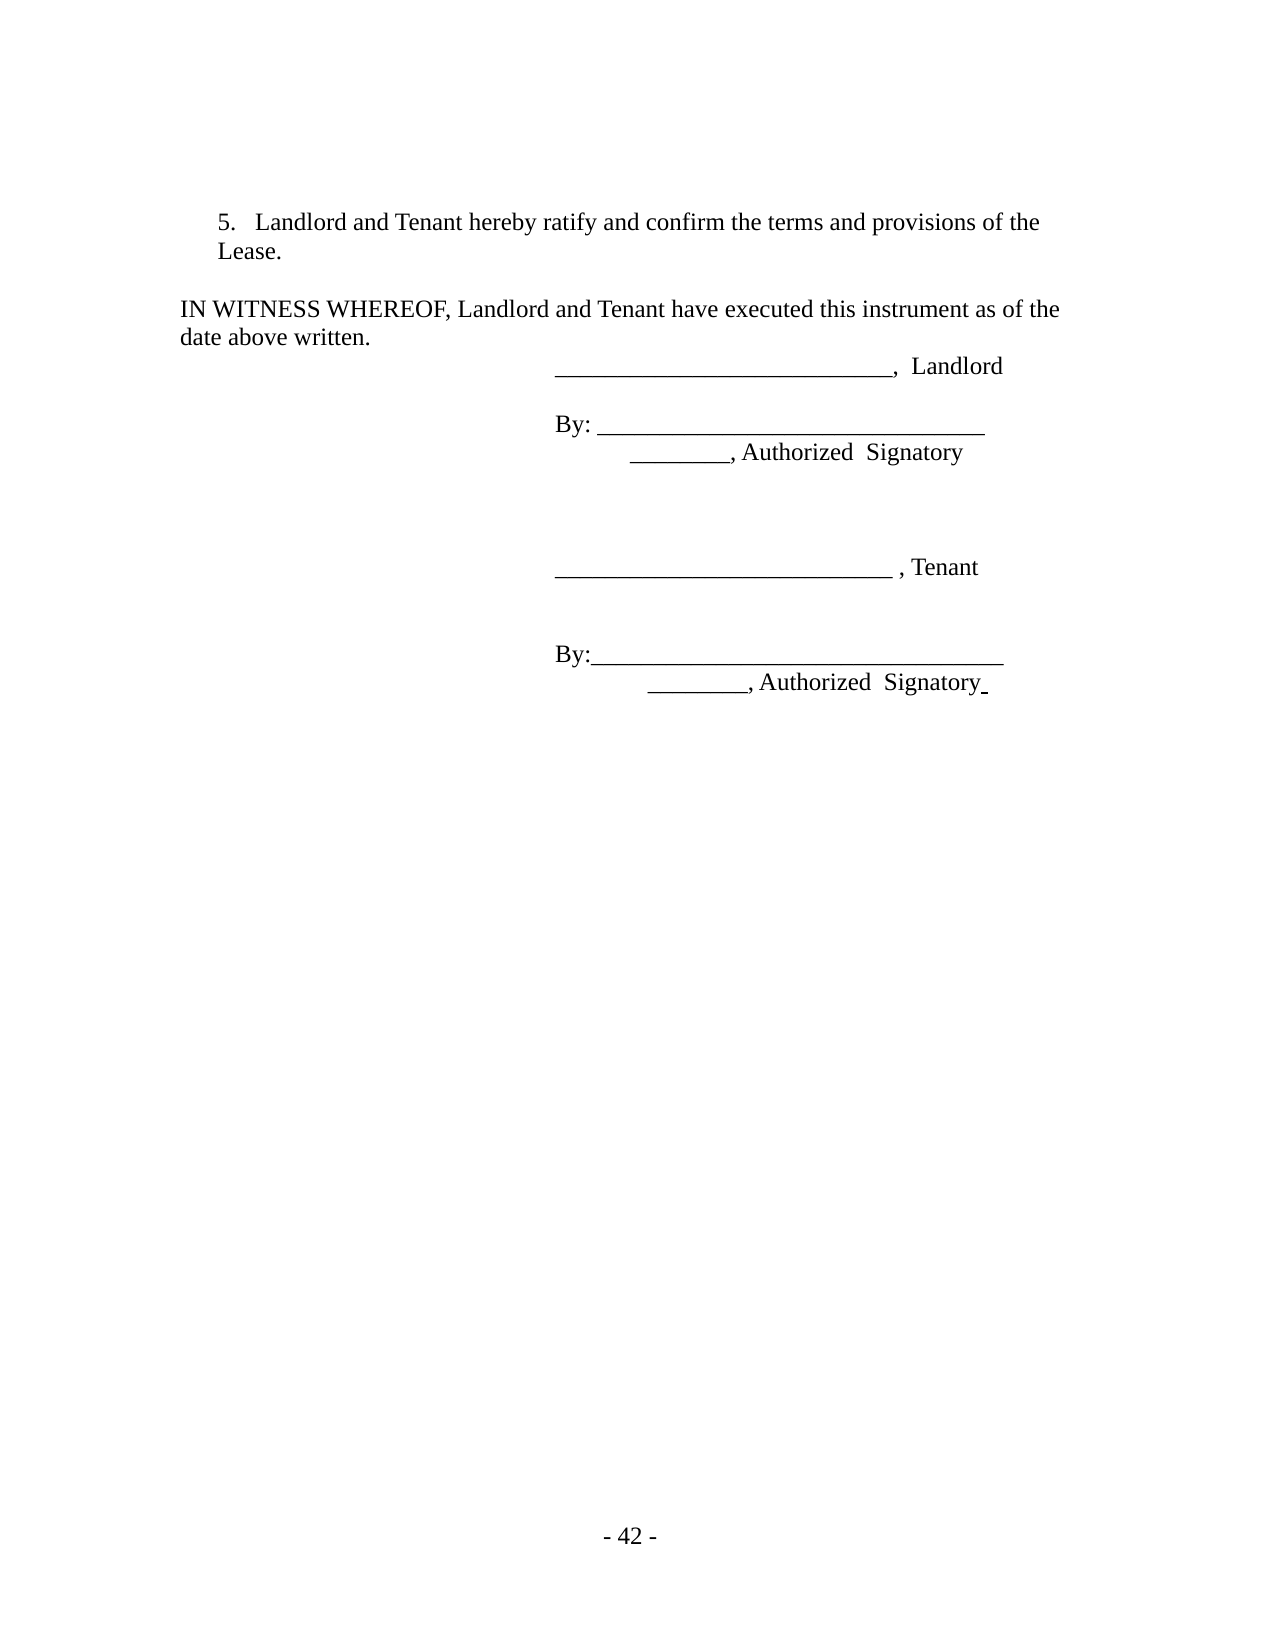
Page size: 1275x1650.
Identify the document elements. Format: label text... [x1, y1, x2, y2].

text By:_________________________________ [555, 639, 1080, 667]
text By: _______________________________ [555, 409, 1080, 437]
text IN WITNESS WHEREOF, Landlord and Tenant have executed this instrument as of the date above written. [180, 294, 1080, 351]
text ________, Authorized Signatory [180, 667, 1080, 696]
text ________, Authorized Signatory [180, 437, 1080, 466]
text ___________________________, Landlord [555, 351, 1080, 380]
text ___________________________ , Tenant [555, 552, 1080, 581]
text 5. Landlord and Tenant hereby ratify and confirm the terms and provisions of the Lease. [217, 207, 1080, 265]
